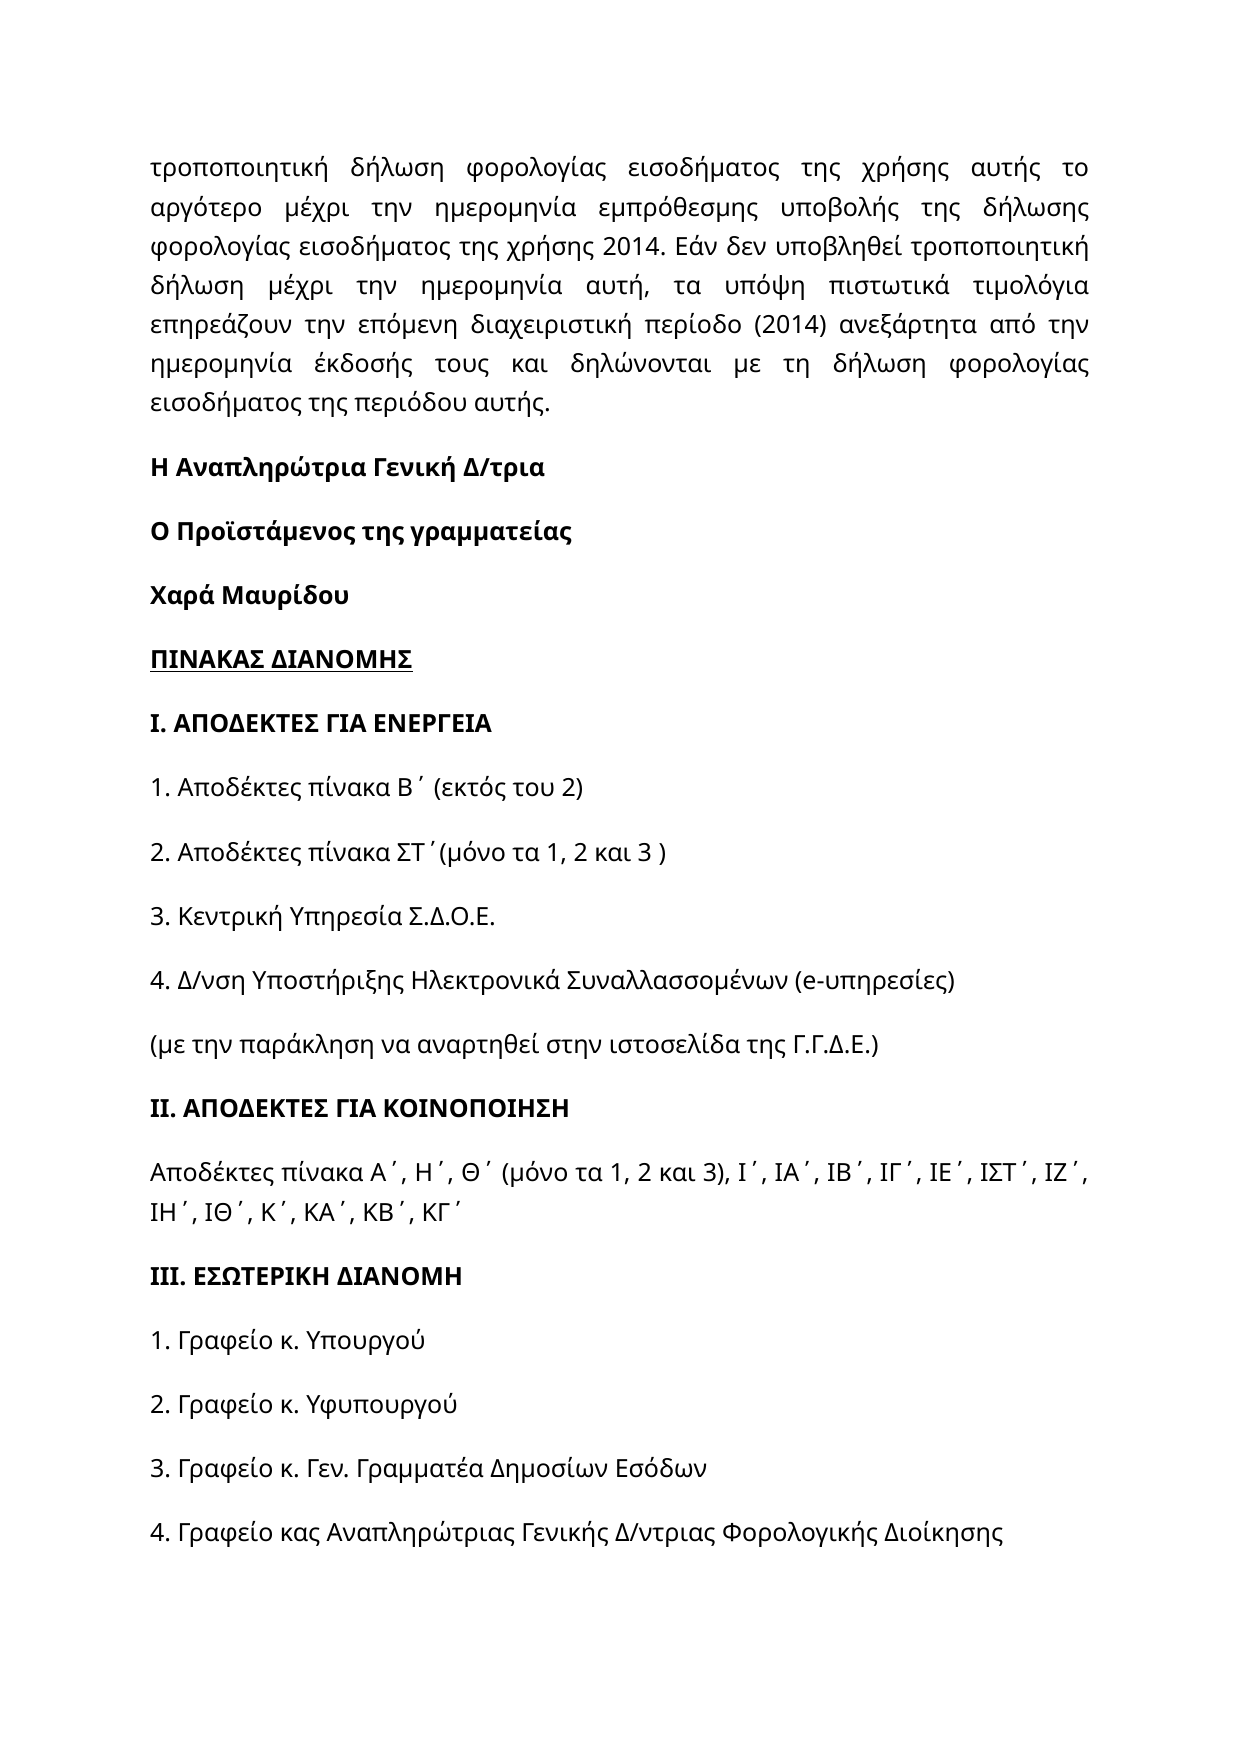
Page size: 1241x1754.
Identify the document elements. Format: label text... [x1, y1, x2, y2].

text Ι. ΑΠΟΔΕΚΤΕΣ ΓΙΑ ΕΝΕΡΓΕΙΑ [150, 706, 1090, 740]
text ΠΙΝΑΚΑΣ ΔΙΑΝΟΜΗΣ [150, 642, 1090, 676]
text ΙΙ. ΑΠΟΔΕΚΤΕΣ ΓΙΑ ΚΟΙΝΟΠΟΙΗΣΗ [150, 1091, 1090, 1125]
text Χαρά Μαυρίδου [150, 577, 1090, 612]
text ΙΙΙ. ΕΣΩΤΕΡΙΚΗ ΔΙΑΝΟΜΗ [150, 1258, 1090, 1292]
text (με την παράκληση να αναρτηθεί στην ιστοσελίδα της Γ.Γ.Δ.Ε.) [150, 1027, 1090, 1061]
text 4. Δ/νση Υποστήριξης Ηλεκτρονικά Συναλλασσομένων (e-υπηρεσίες) [150, 962, 1090, 997]
text 3. Γραφείο κ. Γεν. Γραμματέα Δημοσίων Εσόδων [150, 1451, 1090, 1485]
text τροποποιητική δήλωση φορολογίας εισοδήματος της χρήσης αυτής το αργότερο μέχρι την ημερομηνία εμπρόθεσμης υποβολής της δήλωσης φορολογίας εισοδήματος της χρήσης 2014. Εάν δεν υποβληθεί τροποποιητική δήλωση μέχρι την ημερομηνία αυτή, τα υπόψη πιστωτικά τιμολόγια επηρεάζουν την επόμενη διαχειριστική περίοδο (2014) ανεξάρτητα από την ημερομηνία έκδοσής τους και δηλώνονται με τη δήλωση φορολογίας εισοδήματος της περιόδου αυτής. [150, 150, 1090, 419]
text 1. Γραφείο κ. Υπουργού [150, 1322, 1090, 1357]
text 3. Κεντρική Υπηρεσία Σ.Δ.Ο.Ε. [150, 898, 1090, 932]
text Η Αναπληρώτρια Γενική Δ/τρια [150, 449, 1090, 483]
text Ο Προϊστάμενος της γραμματείας [150, 513, 1090, 547]
text 1. Αποδέκτες πίνακα Β΄ (εκτός του 2) [150, 770, 1090, 804]
text 4. Γραφείο κας Αναπληρώτριας Γενικής Δ/ντριας Φορολογικής Διοίκησης [150, 1515, 1090, 1549]
text 2. Αποδέκτες πίνακα ΣΤ΄(μόνο τα 1, 2 και 3 ) [150, 834, 1090, 868]
text Αποδέκτες πίνακα Α΄, Η΄, Θ΄ (μόνο τα 1, 2 και 3), Ι΄, ΙΑ΄, ΙΒ΄, ΙΓ΄, ΙΕ΄, ΙΣΤ΄, ΙΖ΄, ΙΗ΄, ΙΘ΄, Κ΄, ΚΑ΄, ΚΒ΄, ΚΓ΄ [150, 1155, 1090, 1228]
text 2. Γραφείο κ. Υφυπουργού [150, 1387, 1090, 1421]
